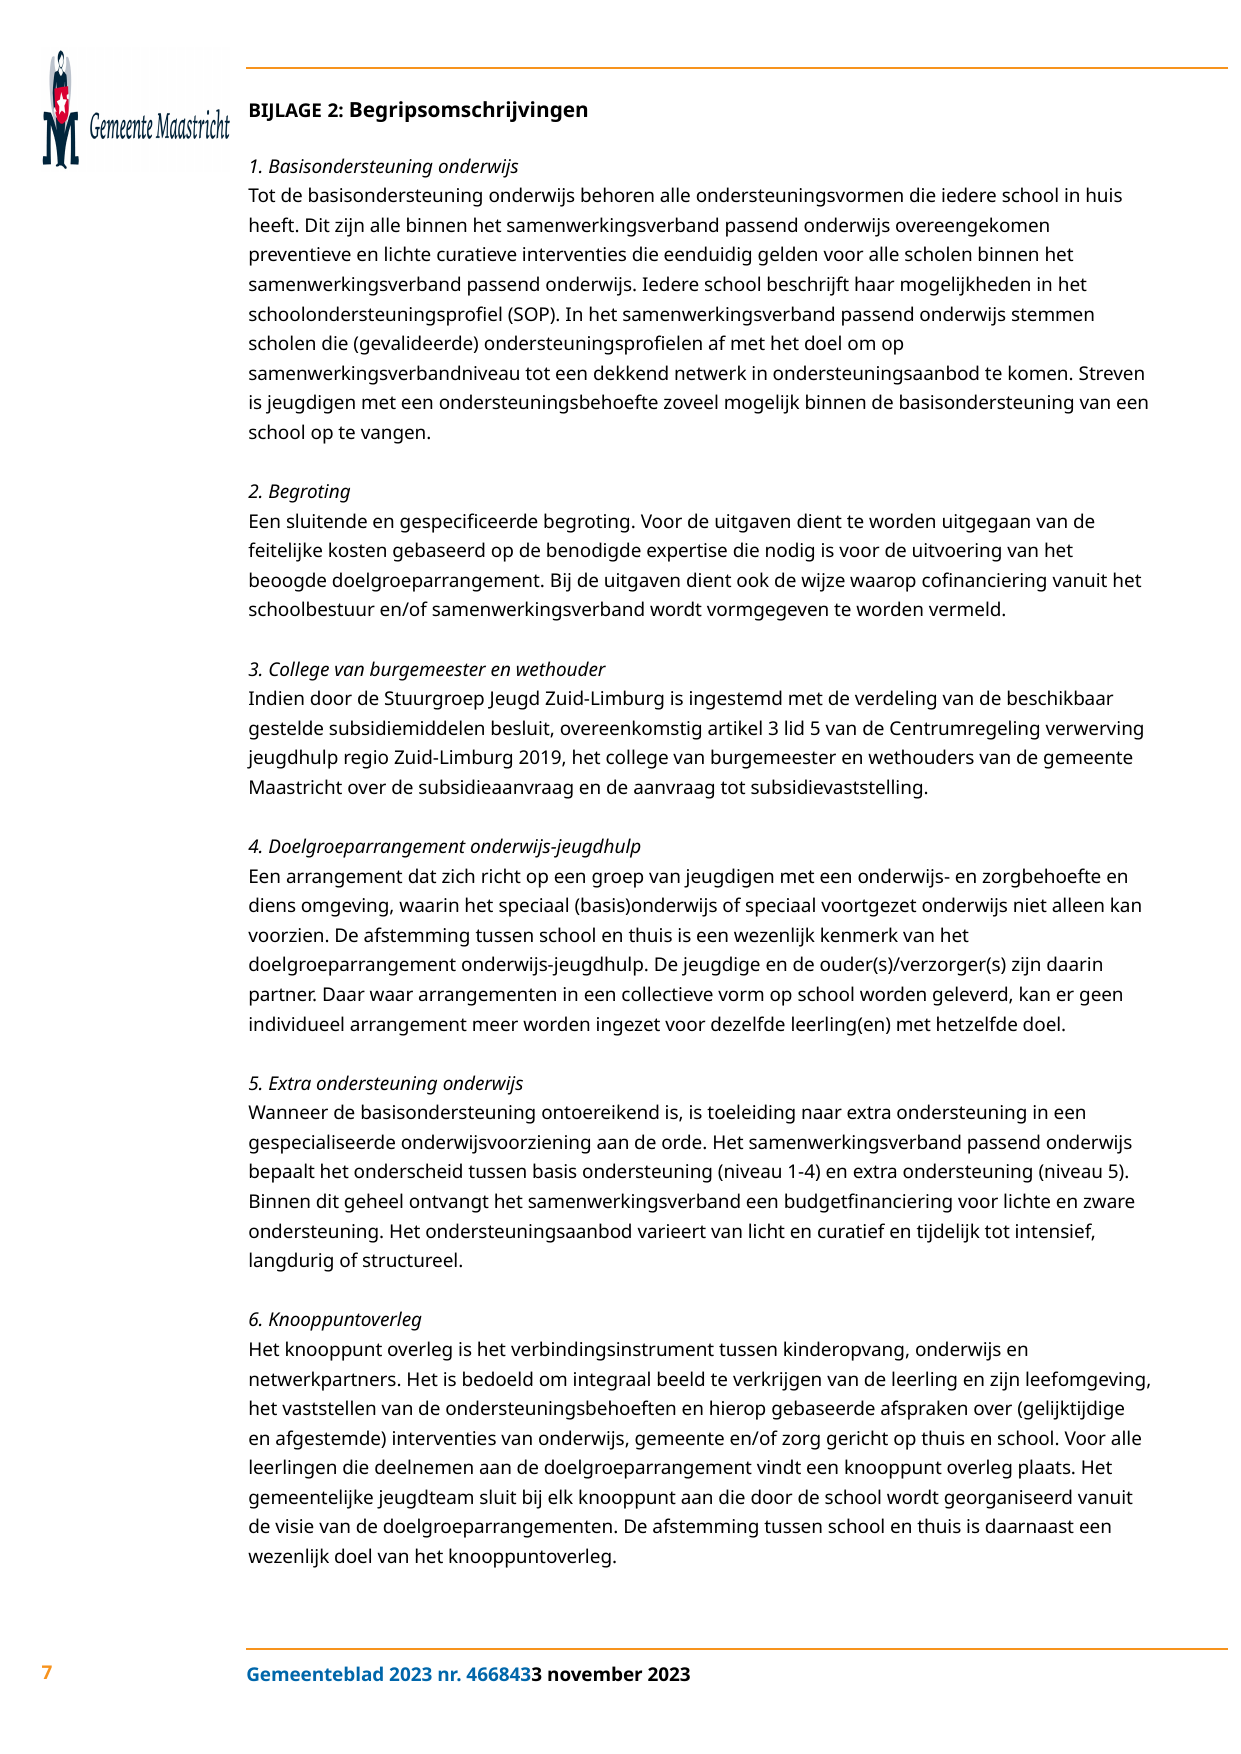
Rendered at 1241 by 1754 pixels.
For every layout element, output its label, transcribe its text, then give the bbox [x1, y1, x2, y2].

text Een arrangement dat zich richt op een groep van jeugdigen met een onderwijs- en zorgbehoefte en diens omgeving, waarin het speciaal (basis)onderwijs of speciaal voortgezet onderwijs niet alleen kan voorzien. De afstemming tussen school en thuis is een wezenlijk kenmerk van het doelgroeparrangement onderwijs-jeugdhulp. De jeugdige en de ouder(s)/verzorger(s) zijn daarin partner. Daar waar arrangementen in een collectieve vorm op school worden geleverd, kan er geen individueel arrangement meer worden ingezet voor dezelfde leerling(en) met hetzelfde doel. [248, 863, 1152, 1037]
text 6. Knooppuntoverleg [248, 1307, 1152, 1332]
text Indien door de Stuurgroep Jeugd Zuid-Limburg is ingestemd met de verdeling van de beschikbaar gestelde subsidiemiddelen besluit, overeenkomstig artikel 3 lid 5 van de Centrumregeling verwerving jeugdhulp regio Zuid-Limburg 2019, het college van burgemeester en wethouders van de gemeente Maastricht over de subsidieaanvraag en de aanvraag tot subsidievaststelling. [248, 685, 1152, 800]
text 3. College van burgemeester en wethouder [248, 656, 1152, 682]
picture [41, 47, 231, 172]
text Tot de basisondersteuning onderwijs behoren alle ondersteuningsvormen die iedere school in huis heeft. Dit zijn alle binnen het samenwerkingsverband passend onderwijs overeengekomen preventieve en lichte curatieve interventies die eenduidig gelden voor alle scholen binnen het samenwerkingsverband passend onderwijs. Iedere school beschrijft haar mogelijkheden in het schoolondersteuningsprofiel (SOP). In het samenwerkingsverband passend onderwijs stemmen scholen die (gevalideerde) ondersteuningsprofielen af met het doel om op samenwerkingsverbandniveau tot een dekkend netwerk in ondersteuningsaanbod te komen. Streven is jeugdigen met een ondersteuningsbehoefte zoveel mogelijk binnen de basisondersteuning van een school op te vangen. [248, 182, 1152, 445]
text 5. Extra ondersteuning onderwijs [248, 1070, 1152, 1096]
text Het knooppunt overleg is het verbindingsinstrument tussen kinderopvang, onderwijs en netwerkpartners. Het is bedoeld om integraal beeld te verkrijgen van de leerling en zijn leefomgeving, het vaststellen van de ondersteuningsbehoeften en hierop gebaseerde afspraken over (gelijktijdige en afgestemde) interventies van onderwijs, gemeente en/of zorg gericht op thuis en school. Voor alle leerlingen die deelnemen aan de doelgroeparrangement vindt een knooppunt overleg plaats. Het gemeentelijke jeugdteam sluit bij elk knooppunt aan die door de school wordt georganiseerd vanuit de visie van de doelgroeparrangementen. De afstemming tussen school en thuis is daarnaast een wezenlijk doel van het knooppuntoverleg. [248, 1336, 1152, 1569]
text 2. Begroting [248, 478, 1152, 504]
text Een sluitende en gespecificeerde begroting. Voor de uitgaven dient te worden uitgegaan van de feitelijke kosten gebaseerd op de benodigde expertise die nodig is voor de uitvoering van het beoogde doelgroeparrangement. Bij de uitgaven dient ook de wijze waarop cofinanciering vanuit het schoolbestuur en/of samenwerkingsverband wordt vormgegeven te worden vermeld. [248, 508, 1152, 622]
text BIJLAGE 2: Begripsomschrijvingen [248, 95, 1152, 123]
text Wanneer de basisondersteuning ontoereikend is, is toeleiding naar extra ondersteuning in een gespecialiseerde onderwijsvoorziening aan de orde. Het samenwerkingsverband passend onderwijs bepaalt het onderscheid tussen basis ondersteuning (niveau 1-4) en extra ondersteuning (niveau 5). Binnen dit geheel ontvangt het samenwerkingsverband een budgetfinanciering voor lichte en zware ondersteuning. Het ondersteuningsaanbod varieert van licht en curatief en tijdelijk tot intensief, langdurig of structureel. [248, 1099, 1152, 1273]
text 1. Basisondersteuning onderwijs [248, 153, 1152, 179]
text 4. Doelgroeparrangement onderwijs-jeugdhulp [248, 833, 1152, 859]
